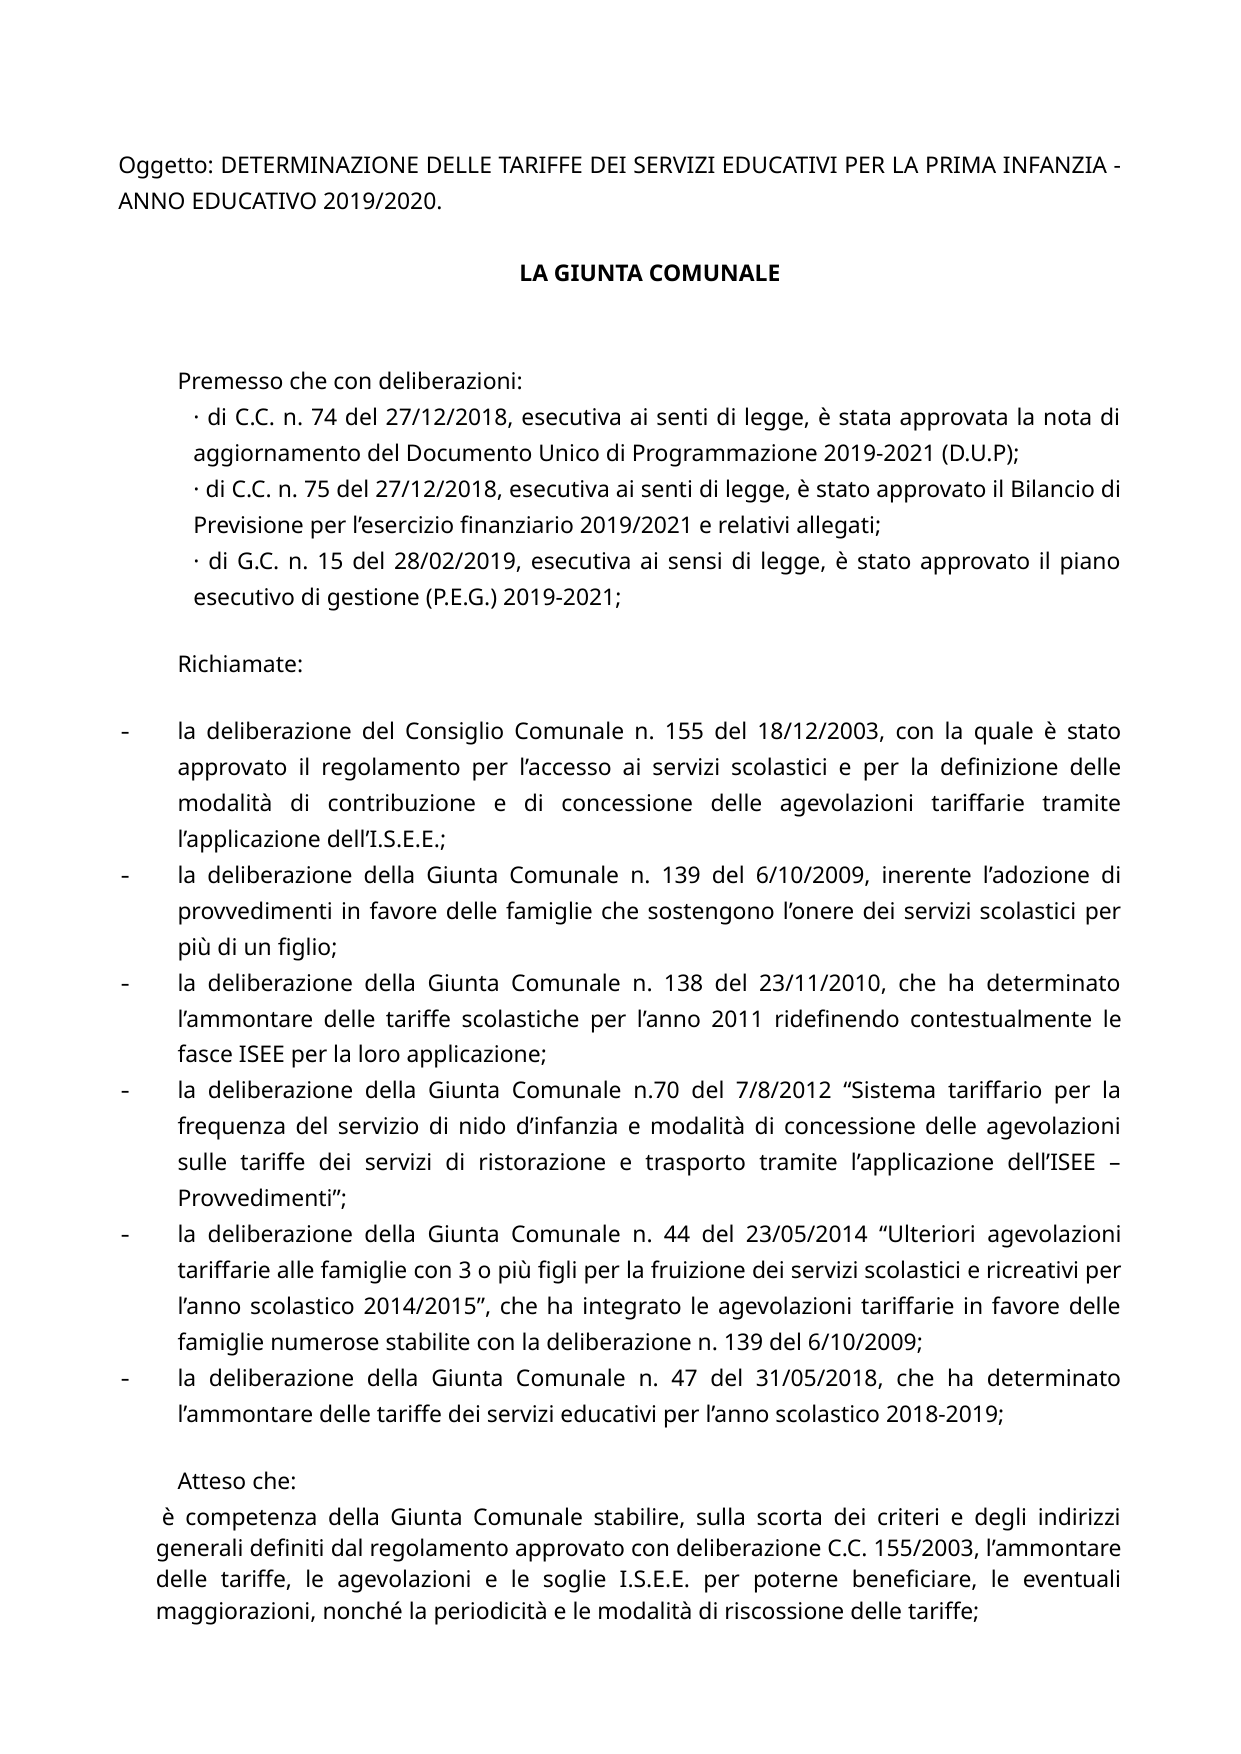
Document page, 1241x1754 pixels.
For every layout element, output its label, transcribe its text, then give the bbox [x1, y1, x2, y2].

text Richiamate: [118, 648, 1122, 679]
list la deliberazione della Giunta Comunale n. 47 del 31/05/2018, che ha determinato l’ammontare delle tariffe dei servizi educativi per l’anno scolastico 2018-2019; [118, 1362, 1122, 1429]
text Premesso che con deliberazioni: [118, 365, 1122, 396]
text Atteso che: [118, 1465, 1122, 1496]
text · di C.C. n. 75 del 27/12/2018, esecutiva ai senti di legge, è stato approvato il Bilancio di Previsione per l’esercizio finanziario 2019/2021 e relativi allegati; [193, 473, 1122, 540]
list la deliberazione della Giunta Comunale n. 139 del 6/10/2009, inerente l’adozione di provvedimenti in favore delle famiglie che sostengono l’onere dei servizi scolastici per più di un figlio; [118, 859, 1122, 962]
text · di C.C. n. 74 del 27/12/2018, esecutiva ai senti di legge, è stata approvata la nota di aggiornamento del Documento Unico di Programmazione 2019-2021 (D.U.P); [193, 401, 1122, 468]
list la deliberazione del Consiglio Comunale n. 155 del 18/12/2003, con la quale è stato approvato il regolamento per l’accesso ai servizi scolastici e per la definizione delle modalità di contribuzione e di concessione delle agevolazioni tariffarie tramite l’applicazione dell’I.S.E.E.; [118, 715, 1122, 854]
text è competenza della Giunta Comunale stabilire, sulla scorta dei criteri e degli indirizzi generali definiti dal regolamento approvato con deliberazione C.C. 155/2003, l’ammontare delle tariffe, le agevolazioni e le soglie I.S.E.E. per poterne beneficiare, le eventuali maggiorazioni, nonché la periodicità e le modalità di riscossione delle tariffe; [156, 1501, 1122, 1626]
text Oggetto: DETERMINAZIONE DELLE TARIFFE DEI SERVIZI EDUCATIVI PER LA PRIMA INFANZIA - ANNO EDUCATIVO 2019/2020. [118, 149, 1122, 217]
text · di G.C. n. 15 del 28/02/2019, esecutiva ai sensi di legge, è stato approvato il piano esecutivo di gestione (P.E.G.) 2019-2021; [193, 545, 1122, 612]
list la deliberazione della Giunta Comunale n. 138 del 23/11/2010, che ha determinato l’ammontare delle tariffe scolastiche per l’anno 2011 ridefinendo contestualmente le fasce ISEE per la loro applicazione; [118, 967, 1122, 1070]
text LA GIUNTA COMUNALE [118, 257, 1122, 288]
list la deliberazione della Giunta Comunale n. 44 del 23/05/2014 “Ulteriori agevolazioni tariffarie alle famiglie con 3 o più figli per la fruizione dei servizi scolastici e ricreativi per l’anno scolastico 2014/2015”, che ha integrato le agevolazioni tariffarie in favore delle famiglie numerose stabilite con la deliberazione n. 139 del 6/10/2009; [118, 1218, 1122, 1357]
list la deliberazione della Giunta Comunale n.70 del 7/8/2012 “Sistema tariffario per la frequenza del servizio di nido d’infanzia e modalità di concessione delle agevolazioni sulle tariffe dei servizi di ristorazione e trasporto tramite l’applicazione dell’ISEE –Provvedimenti”; [118, 1074, 1122, 1213]
